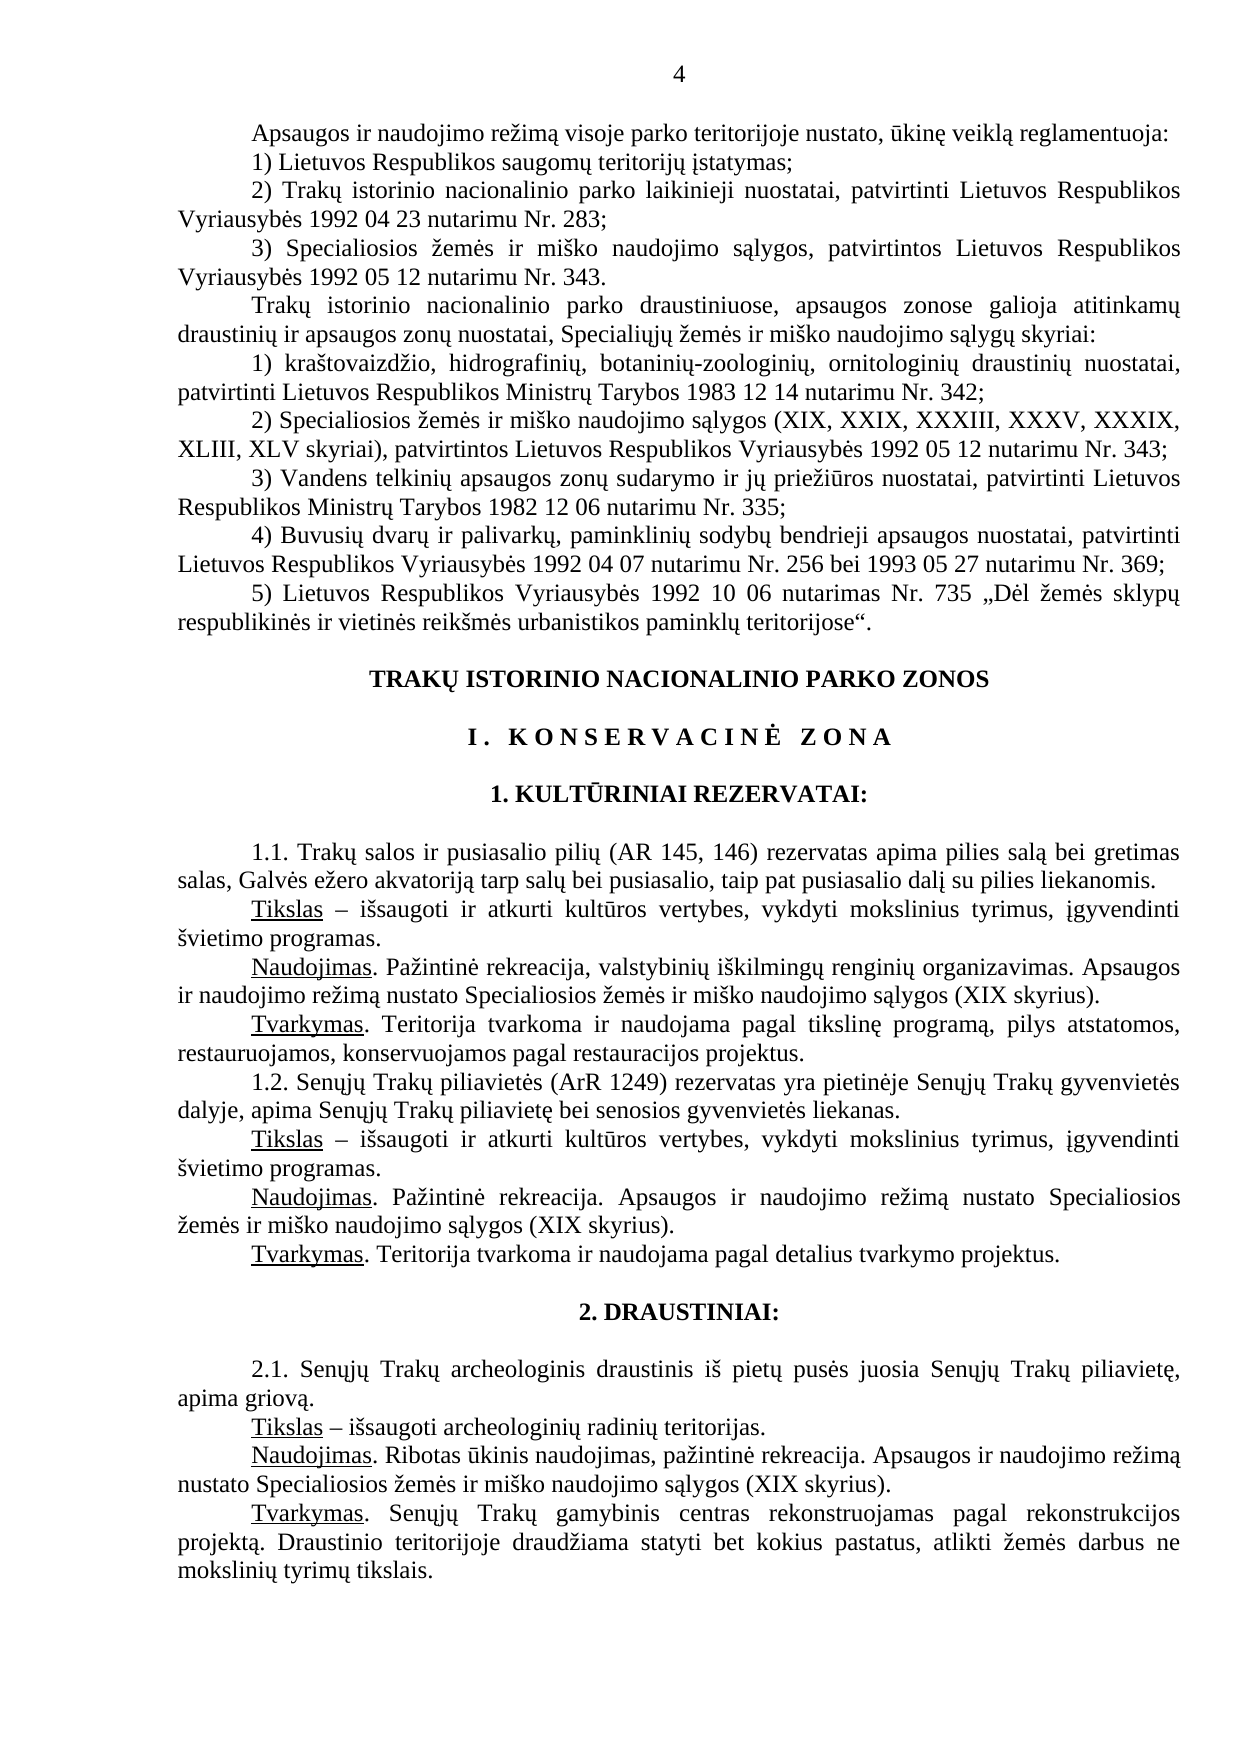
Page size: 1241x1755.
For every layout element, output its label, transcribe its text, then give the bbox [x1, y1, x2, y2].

text Tikslas – išsaugoti ir atkurti kultūros vertybes, vykdyti mokslinius tyrimus, įgyvendinti švietimo programas. [177, 1124, 1181, 1182]
text Apsaugos ir naudojimo režimą visoje parko teritorijoje nustato, ūkinę veiklą reglamentuoja: [177, 118, 1181, 147]
text Naudojimas. Ribotas ūkinis naudojimas, pažintinė rekreacija. Apsaugos ir naudojimo režimą nustato Specialiosios žemės ir miško naudojimo sąlygos (XIX skyrius). [177, 1441, 1181, 1498]
text 1.2. Senųjų Trakų piliavietės (ArR 1249) rezervatas yra pietinėje Senųjų Trakų gyvenvietės dalyje, apima Senųjų Trakų piliavietę bei senosios gyvenvietės liekanas. [177, 1067, 1181, 1124]
text Naudojimas. Pažintinė rekreacija, valstybinių iškilmingų renginių organizavimas. Apsaugos ir naudojimo režimą nustato Specialiosios žemės ir miško naudojimo sąlygos (XIX skyrius). [177, 952, 1181, 1009]
text Tikslas – išsaugoti ir atkurti kultūros vertybes, vykdyti mokslinius tyrimus, įgyvendinti švietimo programas. [177, 894, 1181, 952]
text 2) Specialiosios žemės ir miško naudojimo sąlygos (XIX, XXIX, XXXIII, XXXV, XXXIX, XLIII, XLV skyriai), patvirtintos Lietuvos Respublikos Vyriausybės 1992 05 12 nutarimu Nr. 343; [177, 406, 1181, 463]
text 2.1. Senųjų Trakų archeologinis draustinis iš pietų pusės juosia Senųjų Trakų piliavietę, apima griovą. [177, 1354, 1181, 1412]
text 3) Vandens telkinių apsaugos zonų sudarymo ir jų priežiūros nuostatai, patvirtinti Lietuvos Respublikos Ministrų Tarybos 1982 12 06 nutarimu Nr. 335; [177, 463, 1181, 521]
text Tvarkymas. Teritorija tvarkoma ir naudojama pagal tikslinę programą, pilys atstatomos, restauruojamos, konservuojamos pagal restauracijos projektus. [177, 1009, 1181, 1067]
text 1) Lietuvos Respublikos saugomų teritorijų įstatymas; [177, 147, 1181, 176]
text 5) Lietuvos Respublikos Vyriausybės 1992 10 06 nutarimas Nr. 735 „Dėl žemės sklypų respublikinės ir vietinės reikšmės urbanistikos paminklų teritorijose“. [177, 578, 1181, 636]
text TRAKŲ ISTORINIO NACIONALINIO PARKO ZONOS [177, 664, 1181, 693]
text 2. DRAUSTINIAI: [177, 1297, 1181, 1326]
text Naudojimas. Pažintinė rekreacija. Apsaugos ir naudojimo režimą nustato Specialiosios žemės ir miško naudojimo sąlygos (XIX skyrius). [177, 1182, 1181, 1239]
text Tvarkymas. Senųjų Trakų gamybinis centras rekonstruojamas pagal rekonstrukcijos projektą. Draustinio teritorijoje draudžiama statyti bet kokius pastatus, atlikti žemės darbus ne mokslinių tyrimų tikslais. [177, 1498, 1181, 1584]
text Tikslas – išsaugoti archeologinių radinių teritorijas. [177, 1412, 1181, 1441]
text I. KONSERVACINĖ ZONA [177, 722, 1181, 751]
text 1. KULTŪRINIAI REZERVATAI: [177, 779, 1181, 808]
text 3) Specialiosios žemės ir miško naudojimo sąlygos, patvirtintos Lietuvos Respublikos Vyriausybės 1992 05 12 nutarimu Nr. 343. [177, 233, 1181, 291]
text Trakų istorinio nacionalinio parko draustiniuose, apsaugos zonose galioja atitinkamų draustinių ir apsaugos zonų nuostatai, Specialiųjų žemės ir miško naudojimo sąlygų skyriai: [177, 291, 1181, 348]
text 1.1. Trakų salos ir pusiasalio pilių (AR 145, 146) rezervatas apima pilies salą bei gretimas salas, Galvės ežero akvatoriją tarp salų bei pusiasalio, taip pat pusiasalio dalį su pilies liekanomis. [177, 837, 1181, 894]
text 1) kraštovaizdžio, hidrografinių, botaninių-zoologinių, ornitologinių draustinių nuostatai, patvirtinti Lietuvos Respublikos Ministrų Tarybos 1983 12 14 nutarimu Nr. 342; [177, 348, 1181, 406]
text Tvarkymas. Teritorija tvarkoma ir naudojama pagal detalius tvarkymo projektus. [177, 1239, 1181, 1268]
text 2) Trakų istorinio nacionalinio parko laikinieji nuostatai, patvirtinti Lietuvos Respublikos Vyriausybės 1992 04 23 nutarimu Nr. 283; [177, 176, 1181, 233]
text 4) Buvusių dvarų ir palivarkų, paminklinių sodybų bendrieji apsaugos nuostatai, patvirtinti Lietuvos Respublikos Vyriausybės 1992 04 07 nutarimu Nr. 256 bei 1993 05 27 nutarimu Nr. 369; [177, 521, 1181, 578]
